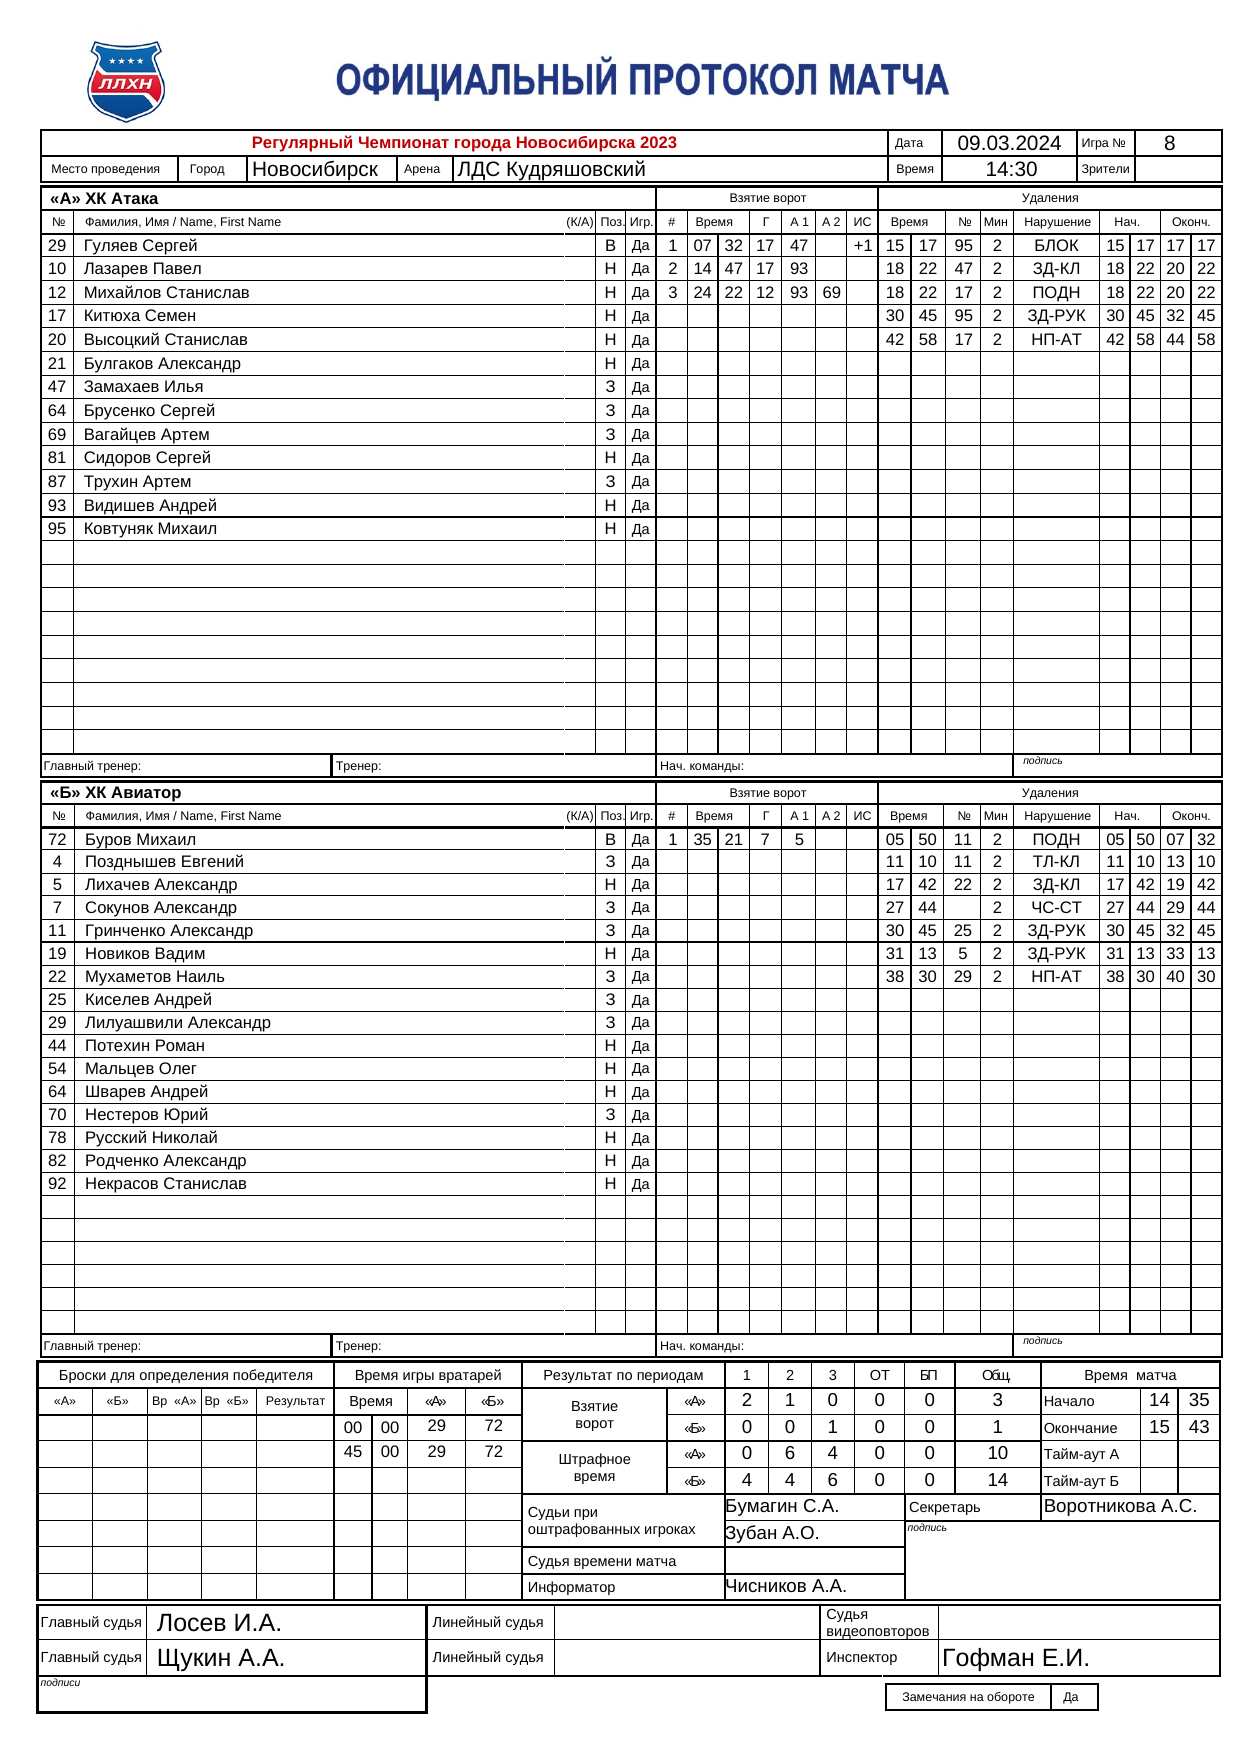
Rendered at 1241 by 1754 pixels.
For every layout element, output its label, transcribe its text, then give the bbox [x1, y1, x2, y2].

table_cell 0 [855, 1468, 904, 1493]
table_cell 17 [750, 257, 781, 280]
table_cell Время [879, 211, 945, 233]
table_cell [39, 1574, 92, 1599]
table_cell [1192, 565, 1221, 587]
table_cell [847, 518, 877, 540]
table_cell [74, 730, 564, 753]
table_cell 30 [1192, 966, 1221, 987]
table_cell [657, 328, 687, 351]
table_cell [782, 494, 815, 516]
table_cell 72 [466, 1416, 521, 1440]
table_cell [1161, 376, 1190, 398]
table_cell [750, 850, 781, 872]
table_cell [565, 1127, 595, 1149]
table_cell [750, 399, 781, 422]
table_cell [1161, 541, 1190, 564]
table_cell [1014, 612, 1099, 634]
table_cell [42, 730, 73, 753]
table_cell 17 [1192, 235, 1221, 256]
table_cell [373, 1574, 407, 1599]
table_cell 93 [782, 281, 815, 303]
table_cell # [657, 211, 687, 233]
table_header ОТ [855, 1363, 904, 1387]
table_cell 14 [688, 257, 717, 280]
table_cell [750, 1127, 781, 1149]
table_cell [981, 659, 1013, 682]
table_cell [408, 1468, 465, 1493]
table_cell 12 [42, 281, 73, 303]
table_cell Да [626, 1104, 655, 1126]
table_cell [688, 966, 717, 987]
table_cell [657, 305, 687, 327]
table_cell [719, 1311, 749, 1333]
table_cell [750, 612, 781, 634]
table_cell [912, 1012, 943, 1033]
table_cell [565, 989, 595, 1011]
table_cell [657, 1035, 687, 1057]
table_cell [626, 683, 655, 706]
table_cell З [596, 896, 625, 918]
table_cell [688, 1219, 717, 1241]
table_cell [148, 1494, 201, 1520]
table_cell [782, 1242, 815, 1264]
table_cell [657, 352, 687, 374]
table_cell Г [750, 805, 781, 826]
table_cell [688, 1127, 717, 1149]
table_cell [1161, 1265, 1190, 1287]
table_cell [726, 1548, 904, 1573]
table_cell Видишев Андрей [74, 494, 564, 516]
table_header Взятие ворот [657, 783, 877, 803]
table_header Время игры вратарей [335, 1363, 521, 1387]
table_header 2 [769, 1363, 811, 1387]
table_cell [1014, 636, 1099, 658]
table_cell Да [626, 943, 655, 964]
table_cell [782, 399, 815, 422]
table_cell [1014, 399, 1099, 422]
table_cell [657, 943, 687, 964]
table_cell [719, 588, 749, 611]
table_cell [1100, 730, 1129, 753]
table_cell [1014, 518, 1099, 540]
table_cell Да [626, 305, 655, 327]
table_cell [847, 1219, 877, 1241]
table_cell [1192, 730, 1221, 753]
table_cell [1131, 1035, 1160, 1057]
table_cell [879, 612, 910, 634]
table_cell [981, 494, 1013, 516]
table_cell [42, 683, 73, 706]
table_cell [719, 1081, 749, 1103]
table_cell Да [626, 1150, 655, 1172]
table_header «А» ХК Атака [42, 188, 655, 209]
table_cell [657, 541, 687, 564]
table_cell [1161, 1012, 1190, 1033]
table_cell [1161, 683, 1190, 706]
table_cell Время [889, 157, 941, 181]
table_cell Н [596, 494, 625, 516]
table_cell [688, 1173, 717, 1195]
table_cell [657, 470, 687, 493]
table_cell [944, 1012, 980, 1033]
table_cell [466, 1574, 521, 1599]
table_cell [946, 423, 980, 445]
table_cell [1131, 612, 1160, 634]
table_cell [1100, 1173, 1129, 1195]
table_cell [688, 612, 717, 634]
table_cell Вагайцев Артем [74, 423, 564, 445]
table_cell Зрители [1078, 157, 1134, 181]
table_cell Оконч. [1161, 211, 1221, 233]
table_cell [555, 1606, 819, 1639]
table_cell Гуляев Сергей [74, 235, 564, 256]
table_cell 13 [912, 943, 943, 964]
table_cell Н [596, 1035, 625, 1057]
table_cell [816, 707, 846, 729]
table_cell [1100, 1081, 1129, 1103]
table_cell Да [626, 399, 655, 422]
table_cell [750, 541, 781, 564]
table_cell [946, 446, 980, 469]
table_cell [657, 874, 687, 895]
table_cell Лилуашвили Александр [75, 1012, 564, 1033]
table_cell [719, 399, 749, 422]
table_cell [944, 1173, 980, 1195]
table_cell [75, 1242, 564, 1264]
table_cell [1014, 707, 1099, 729]
table_cell [816, 423, 846, 445]
table_cell Зубан А.О. [726, 1521, 904, 1546]
table_cell [847, 1058, 877, 1079]
table_cell [847, 470, 877, 493]
table_cell [42, 636, 73, 658]
table_cell [565, 328, 595, 351]
table_cell Поз. [596, 805, 625, 826]
table_cell [750, 1173, 781, 1195]
table_cell 1 [812, 1415, 854, 1440]
table_cell 05 [879, 829, 910, 849]
table_cell Н [596, 943, 625, 964]
table_cell [1131, 1081, 1160, 1103]
table_cell [565, 920, 595, 941]
table_cell Да [626, 376, 655, 398]
table_cell [39, 1441, 92, 1467]
table_cell [657, 683, 687, 706]
table_cell Да [626, 470, 655, 493]
table_cell 30 [1100, 920, 1129, 941]
table_cell [688, 1081, 717, 1103]
table_cell Китюха Семен [74, 305, 564, 327]
table_cell [657, 1150, 687, 1172]
table_cell [946, 683, 980, 706]
table_cell [719, 1104, 749, 1126]
table_cell [373, 1494, 407, 1520]
table_cell [1192, 376, 1221, 398]
table_cell [148, 1521, 201, 1546]
table_cell [750, 636, 781, 658]
table_cell [944, 1150, 980, 1172]
table_cell [750, 470, 781, 493]
table_cell 15 [1100, 235, 1129, 256]
table_cell 0 [726, 1442, 768, 1467]
table_cell [1131, 683, 1160, 706]
table_cell 29 [408, 1416, 465, 1440]
table_cell [782, 659, 815, 682]
table_cell [816, 328, 846, 351]
table_cell [1100, 470, 1129, 493]
table_cell [750, 707, 781, 729]
table_cell [782, 896, 815, 918]
table_cell [39, 1416, 92, 1440]
table_cell [688, 470, 717, 493]
table_cell [688, 707, 717, 729]
table_cell [847, 829, 877, 849]
table_cell Н [596, 1081, 625, 1103]
table_cell [981, 1219, 1013, 1241]
table_cell 42 [1100, 328, 1129, 351]
table_cell [657, 920, 687, 941]
table_cell Сидоров Сергей [74, 446, 564, 469]
table_cell 2 [657, 257, 687, 280]
table_cell [688, 518, 717, 540]
table_cell «Б» [93, 1389, 147, 1413]
table_cell [565, 257, 595, 280]
table_cell [912, 730, 945, 753]
table_cell Да [626, 850, 655, 872]
table_cell 05 [1100, 829, 1129, 849]
table_cell Чисников А.А. [726, 1575, 904, 1599]
table_cell [912, 352, 945, 374]
table_cell [879, 1242, 910, 1264]
table_cell 1 [769, 1389, 811, 1413]
table_cell 58 [1131, 328, 1160, 351]
table_cell [847, 1150, 877, 1172]
table_cell [148, 1441, 201, 1467]
table_cell [1192, 1219, 1221, 1241]
table_cell Да [626, 352, 655, 374]
table_cell [782, 446, 815, 469]
table_cell [879, 565, 910, 587]
table_cell [879, 446, 910, 469]
table_cell 7 [750, 829, 781, 849]
table_cell [555, 1640, 819, 1675]
table_cell [879, 1012, 910, 1033]
table_cell 30 [912, 966, 943, 987]
table_cell [1192, 1288, 1221, 1310]
table_cell Потехин Роман [75, 1035, 564, 1057]
table_cell [688, 730, 717, 753]
table_cell 45 [912, 920, 943, 941]
table_cell [847, 494, 877, 516]
table_cell [912, 707, 945, 729]
table_cell 45 [1192, 305, 1221, 327]
table_cell Брусенко Сергей [74, 399, 564, 422]
table_cell 38 [1100, 966, 1129, 987]
table_cell 50 [912, 829, 943, 849]
table_cell [1192, 1173, 1221, 1195]
table_cell [719, 612, 749, 634]
table_cell 58 [1192, 328, 1221, 351]
table_cell [1161, 612, 1190, 634]
table_cell 14:30 [943, 157, 1076, 181]
table_cell Тренер: [333, 1335, 655, 1356]
table_cell [1100, 588, 1129, 611]
table_cell [1014, 730, 1099, 753]
table_cell [816, 874, 846, 895]
table_cell [1014, 1035, 1099, 1057]
table_cell [1131, 588, 1160, 611]
table_cell 45 [1131, 305, 1160, 327]
table_cell [688, 494, 717, 516]
table_cell [1131, 1265, 1160, 1287]
table_cell Н [596, 305, 625, 327]
table_cell [1100, 1127, 1129, 1149]
table_cell [565, 1035, 595, 1057]
table_cell [1131, 423, 1160, 445]
table_cell 38 [879, 966, 910, 987]
table_cell [1179, 1441, 1219, 1467]
table_cell [981, 1242, 1013, 1264]
table_cell [1131, 1196, 1160, 1218]
table_cell [565, 470, 595, 493]
table_cell 0 [726, 1415, 768, 1440]
table_cell [912, 541, 945, 564]
table_cell [912, 683, 945, 706]
table_cell [1192, 707, 1221, 729]
table_cell Результат [257, 1389, 333, 1413]
table_cell [335, 1521, 371, 1546]
table_cell [257, 1416, 333, 1440]
table_cell [816, 966, 846, 987]
table_cell [1014, 1311, 1099, 1333]
table_cell 93 [42, 494, 73, 516]
table_cell [912, 1288, 943, 1310]
table_cell 35 [1179, 1389, 1219, 1413]
table_cell 3 [956, 1389, 1040, 1413]
table_cell Нарушение [1014, 211, 1099, 233]
table_cell [816, 1058, 846, 1079]
table_cell [657, 376, 687, 398]
table_cell 30 [879, 920, 910, 941]
table_cell [1192, 659, 1221, 682]
table_cell [565, 1288, 595, 1310]
table_cell ИС [847, 805, 877, 826]
table_cell [750, 518, 781, 540]
table_cell Гофман Е.И. [939, 1640, 1219, 1675]
table_cell 69 [816, 281, 846, 303]
table_cell [883, 1677, 1220, 1681]
table_cell [782, 518, 815, 540]
table_cell [1161, 494, 1190, 516]
table_cell [1192, 1081, 1221, 1103]
table_cell [657, 730, 687, 753]
table_cell [912, 1219, 943, 1241]
table_cell [879, 1104, 910, 1126]
table_cell [816, 1242, 846, 1264]
table_cell [946, 659, 980, 682]
table_cell Замахаев Илья [74, 376, 564, 398]
table_cell [750, 920, 781, 941]
table_cell [688, 565, 717, 587]
table_cell [1161, 989, 1190, 1011]
table_cell Лихачев Александр [75, 874, 564, 895]
table_cell 18 [879, 257, 910, 280]
table_cell [1161, 730, 1190, 753]
table_cell 45 [1131, 920, 1160, 941]
table_cell подпись [906, 1522, 1219, 1599]
table_cell Н [596, 1127, 625, 1149]
table_cell [816, 659, 846, 682]
table_cell [657, 1127, 687, 1149]
table_cell [719, 1242, 749, 1264]
table_cell [1161, 352, 1190, 374]
table_cell [565, 1058, 595, 1079]
table_cell [1131, 399, 1160, 422]
table_cell 58 [912, 328, 945, 351]
table_cell [657, 896, 687, 918]
table_cell [750, 1288, 781, 1310]
table_cell [626, 1242, 655, 1264]
table_cell [750, 1242, 781, 1264]
table_cell [657, 494, 687, 516]
table_cell [1192, 1127, 1221, 1149]
table_cell 70 [42, 1104, 74, 1126]
table_cell [1161, 1035, 1190, 1057]
table_cell 69 [42, 423, 73, 445]
table_cell [657, 1012, 687, 1033]
table_cell Н [596, 874, 625, 895]
table_cell [565, 1150, 595, 1172]
table_cell А 1 [782, 805, 815, 826]
table_cell [782, 328, 815, 351]
table_cell [565, 1012, 595, 1033]
table_cell З [596, 1104, 625, 1126]
table_cell [816, 612, 846, 634]
table_cell [981, 989, 1013, 1011]
table_cell [565, 1104, 595, 1126]
table_cell 25 [944, 920, 980, 941]
table_cell [596, 659, 625, 682]
table_cell [1014, 1242, 1099, 1264]
table_cell [912, 1035, 943, 1057]
table_cell [1161, 1173, 1190, 1195]
table_cell 44 [1192, 896, 1221, 918]
table_cell [1192, 399, 1221, 422]
table_cell [816, 1127, 846, 1149]
table_cell [912, 518, 945, 540]
table_cell Бумагин С.А. [726, 1495, 904, 1520]
table_cell В [596, 829, 625, 849]
table_cell [847, 1265, 877, 1287]
table_cell [750, 376, 781, 398]
table_cell Лазарев Павел [74, 257, 564, 280]
table_cell [750, 1081, 781, 1103]
table_cell [944, 1081, 980, 1103]
table_cell [626, 541, 655, 564]
table_cell [946, 565, 980, 587]
table_cell [74, 565, 564, 587]
table_cell [981, 423, 1013, 445]
table_cell [565, 235, 595, 256]
table_cell Город [179, 157, 246, 181]
table_cell Воротникова А.С. [1042, 1495, 1219, 1520]
table_cell [912, 636, 945, 658]
table_cell [879, 1265, 910, 1287]
table_cell [373, 1468, 407, 1493]
table_cell Позднышев Евгений [75, 850, 564, 872]
table_cell [657, 707, 687, 729]
table_header БП [905, 1363, 954, 1387]
table_header Броски для определения победителя [39, 1363, 333, 1387]
table_cell Секретарь [906, 1495, 1040, 1520]
table_cell 7 [42, 896, 74, 918]
table_cell [719, 352, 749, 374]
table_cell [912, 1081, 943, 1103]
table_cell [1192, 518, 1221, 540]
table_cell [1192, 352, 1221, 374]
table_cell Трухин Артем [74, 470, 564, 493]
table_cell [596, 1288, 625, 1310]
table_cell [879, 636, 910, 658]
table_cell [946, 707, 980, 729]
table_cell 20 [42, 328, 73, 351]
table_cell [750, 352, 781, 374]
table_cell [847, 1196, 877, 1218]
table_cell [782, 943, 815, 964]
table_cell [847, 1242, 877, 1264]
table_cell [847, 1288, 877, 1310]
table_cell Начало [1042, 1389, 1140, 1413]
table_cell 45 [1192, 920, 1221, 941]
table_cell [565, 896, 595, 918]
table_cell [944, 896, 980, 918]
table_cell [657, 423, 687, 445]
table_cell 4 [42, 850, 74, 872]
table_cell [1161, 565, 1190, 587]
table_cell З [596, 989, 625, 1011]
table_cell Да [626, 896, 655, 918]
table_cell [1100, 683, 1129, 706]
table_cell № [42, 211, 73, 233]
table_cell [981, 1081, 1013, 1103]
table_cell (К/А) [565, 211, 595, 233]
table_cell Новосибирск [248, 157, 396, 181]
table_cell [335, 1494, 371, 1520]
table_cell [565, 1219, 595, 1241]
table_cell [1161, 446, 1190, 469]
table_cell [42, 565, 73, 587]
table_cell [816, 1219, 846, 1241]
table_cell [879, 1288, 910, 1310]
table_cell 27 [1100, 896, 1129, 918]
table_cell [688, 636, 717, 658]
table_cell 2 [981, 896, 1013, 918]
table_cell З [596, 850, 625, 872]
table_cell [981, 636, 1013, 658]
table_cell 11 [944, 829, 980, 849]
table_cell [1192, 989, 1221, 1011]
table_cell Да [626, 235, 655, 256]
table_cell [1099, 1682, 1220, 1711]
table_cell [847, 588, 877, 611]
table_cell [688, 659, 717, 682]
table_cell [816, 829, 846, 849]
table_cell 47 [946, 257, 980, 280]
table_cell 22 [912, 257, 945, 280]
table_cell [688, 683, 717, 706]
table_cell [1141, 1441, 1177, 1467]
table_cell 42 [912, 874, 943, 895]
table_cell 11 [879, 850, 910, 872]
table_cell [750, 328, 781, 351]
table_cell [1131, 1104, 1160, 1126]
table_cell Н [596, 1058, 625, 1079]
table_cell [816, 1311, 846, 1333]
table_cell [1141, 1468, 1177, 1493]
table_cell Тайм-аут А [1042, 1441, 1140, 1467]
table_cell [912, 399, 945, 422]
table_cell [1192, 423, 1221, 445]
table_cell [688, 1058, 717, 1079]
table_cell [466, 1547, 521, 1573]
table_cell [816, 1150, 846, 1172]
table_cell [565, 376, 595, 398]
table_cell [1161, 707, 1190, 729]
table_cell 10 [1131, 850, 1160, 872]
table_cell [946, 541, 980, 564]
table_cell [596, 707, 625, 729]
table_cell 2 [981, 257, 1013, 280]
table_cell [565, 1242, 595, 1264]
table_cell ЗД-РУК [1014, 943, 1099, 964]
table_cell [1131, 1219, 1160, 1241]
table_cell [719, 494, 749, 516]
table_cell [1014, 1104, 1099, 1126]
table_cell [1136, 157, 1221, 181]
table_cell [1014, 1081, 1099, 1103]
table_cell [1100, 989, 1129, 1011]
table_header 3 [812, 1363, 854, 1387]
table_cell [93, 1416, 147, 1440]
table_cell [750, 1012, 781, 1033]
table_cell 13 [1131, 943, 1160, 964]
table_cell [879, 1035, 910, 1057]
table_cell [981, 1288, 1013, 1310]
table_cell 14 [956, 1468, 1040, 1493]
table_cell 12 [750, 281, 781, 303]
table_cell [816, 1104, 846, 1126]
table_cell [688, 328, 717, 351]
table_cell [847, 612, 877, 634]
table_cell [879, 1173, 910, 1195]
table_cell [719, 1288, 749, 1310]
table_cell [1192, 494, 1221, 516]
table_cell подпись [1014, 1335, 1221, 1356]
table_cell [879, 352, 910, 374]
table_cell [1192, 470, 1221, 493]
table_cell [1014, 376, 1099, 398]
table_cell [782, 470, 815, 493]
table_cell 22 [944, 874, 980, 895]
table_cell [750, 730, 781, 753]
table_cell [1014, 541, 1099, 564]
table_cell [782, 305, 815, 327]
table_cell [1131, 494, 1160, 516]
table_cell 42 [1192, 874, 1221, 895]
table_cell 2 [726, 1389, 768, 1413]
table_cell [1100, 1104, 1129, 1126]
table_cell Информатор [523, 1575, 724, 1599]
table_cell [719, 541, 749, 564]
table_cell [944, 1219, 980, 1241]
table_cell Время [879, 805, 943, 826]
table_cell [42, 659, 73, 682]
table_cell Штрафное время [523, 1442, 666, 1493]
table_cell [1192, 1242, 1221, 1264]
table_cell [939, 1606, 1219, 1639]
table_cell [596, 1311, 625, 1333]
table_cell Н [596, 446, 625, 469]
table_cell 5 [944, 943, 980, 964]
table_cell [75, 1265, 564, 1287]
table_cell [657, 1242, 687, 1264]
table_cell [719, 1012, 749, 1033]
table_cell [816, 257, 846, 280]
table_cell [1192, 1311, 1221, 1333]
table_cell [981, 1311, 1013, 1333]
table_cell [466, 1494, 521, 1520]
table_cell 42 [1131, 874, 1160, 895]
table_cell [750, 446, 781, 469]
table_cell ПОДН [1014, 281, 1099, 303]
table_cell [688, 305, 717, 327]
table_cell 22 [912, 281, 945, 303]
table_cell [879, 1219, 910, 1241]
table_cell [879, 1081, 910, 1103]
table_cell [257, 1441, 333, 1467]
table_cell [1161, 1219, 1190, 1241]
table_cell Да [626, 920, 655, 941]
table_cell [944, 1242, 980, 1264]
table_cell [1014, 1288, 1099, 1310]
table_cell [750, 896, 781, 918]
table_cell Н [596, 1150, 625, 1172]
table_cell [596, 636, 625, 658]
table_cell [847, 636, 877, 658]
table_cell Нарушение [1014, 805, 1099, 826]
table_cell 2 [981, 874, 1013, 895]
table_cell [847, 305, 877, 327]
table_cell [596, 683, 625, 706]
table_header Удаления [879, 783, 1221, 803]
table_cell [466, 1468, 521, 1493]
table_cell [879, 1150, 910, 1172]
table_cell 2 [981, 966, 1013, 987]
table_cell [1100, 707, 1129, 729]
table_cell [946, 399, 980, 422]
table_cell Оконч. [1161, 805, 1221, 826]
table_cell [626, 588, 655, 611]
table_cell 3 [657, 281, 687, 303]
table_cell ЗД-КЛ [1014, 874, 1099, 895]
table_cell [42, 1288, 74, 1310]
table_cell [944, 989, 980, 1011]
table_cell [912, 1242, 943, 1264]
table_cell Щукин А.А. [147, 1640, 425, 1675]
table_cell [42, 1311, 74, 1333]
table_cell ПОДН [1014, 829, 1099, 849]
table_cell [750, 943, 781, 964]
table_cell [719, 683, 749, 706]
table_cell [719, 966, 749, 987]
table_cell [816, 850, 846, 872]
table_cell [1161, 1127, 1190, 1149]
table_cell [1131, 352, 1160, 374]
table_cell [42, 541, 73, 564]
table_cell 32 [1192, 829, 1221, 849]
table_cell [93, 1547, 147, 1573]
table_cell [719, 1058, 749, 1079]
table_cell 22 [1192, 281, 1221, 303]
table_cell [565, 850, 595, 872]
table_cell подписи [39, 1677, 425, 1711]
table_cell [596, 730, 625, 753]
table_header Да [1052, 1685, 1097, 1709]
table_cell Главный тренер: [42, 755, 330, 776]
table_cell [565, 659, 595, 682]
table_cell [750, 1150, 781, 1172]
table_cell «А» [39, 1389, 92, 1413]
table_cell 5 [782, 829, 815, 849]
table_cell [944, 1265, 980, 1287]
table_cell [39, 1547, 92, 1573]
table_cell Тайм-аут Б [1042, 1468, 1140, 1493]
table_cell [719, 376, 749, 398]
table_cell [626, 1265, 655, 1287]
table_cell Судья видеоповторов [821, 1606, 938, 1639]
table_cell 11 [42, 920, 74, 941]
table_cell [1179, 1468, 1219, 1493]
table_cell [1014, 1127, 1099, 1149]
table_cell 6 [812, 1468, 854, 1493]
table_cell 31 [879, 943, 910, 964]
table_cell [719, 943, 749, 964]
table_cell Место проведения [42, 157, 177, 181]
table_cell [202, 1468, 256, 1493]
table_cell [981, 683, 1013, 706]
table_cell 10 [1192, 850, 1221, 872]
table_cell [719, 423, 749, 445]
table_cell 29 [42, 235, 73, 256]
table_cell [688, 896, 717, 918]
table_cell 47 [42, 376, 73, 398]
table_cell [688, 399, 717, 422]
table_cell З [596, 966, 625, 987]
table_cell [750, 588, 781, 611]
table_cell 10 [912, 850, 943, 872]
table_cell [1100, 1265, 1129, 1287]
table_cell [847, 1081, 877, 1103]
table_cell [981, 1058, 1013, 1079]
table_cell [74, 707, 564, 729]
table_cell [688, 1196, 717, 1218]
table_cell 78 [42, 1127, 74, 1149]
table_cell [719, 920, 749, 941]
table_cell 17 [1131, 235, 1160, 256]
table_cell [1014, 588, 1099, 611]
table_cell 18 [1100, 281, 1129, 303]
table_cell [75, 1196, 564, 1218]
table_cell 21 [42, 352, 73, 374]
table_cell [912, 1150, 943, 1172]
table_cell [719, 1265, 749, 1287]
table_cell [1161, 1150, 1190, 1172]
table_cell [750, 494, 781, 516]
table_cell [148, 1547, 201, 1573]
table_cell [847, 352, 877, 374]
table_cell [912, 1173, 943, 1195]
table_cell 42 [879, 328, 910, 351]
table_cell [946, 518, 980, 540]
table_cell 24 [688, 281, 717, 303]
table_cell [946, 352, 980, 374]
table_cell [912, 1265, 943, 1287]
table_cell [1161, 1196, 1190, 1218]
table_cell [42, 612, 73, 634]
table_cell [750, 874, 781, 895]
table_cell [1100, 399, 1129, 422]
table_cell [816, 565, 846, 587]
table_cell [847, 1311, 877, 1333]
table_cell [257, 1574, 333, 1599]
table_cell [565, 399, 595, 422]
table_cell 0 [905, 1468, 954, 1493]
table_cell [657, 518, 687, 540]
table_cell [1100, 659, 1129, 682]
table_cell Да [626, 989, 655, 1011]
table_cell [946, 588, 980, 611]
table_cell [1100, 1058, 1129, 1079]
table_cell [688, 943, 717, 964]
table_cell Да [626, 966, 655, 987]
table_cell Вр «Б» [202, 1389, 256, 1413]
table_cell 87 [42, 470, 73, 493]
table_cell [1100, 1288, 1129, 1310]
table_cell [719, 874, 749, 895]
table_cell 21 [719, 829, 749, 849]
table_cell 44 [1161, 328, 1190, 351]
table_cell [782, 612, 815, 634]
table_cell [1100, 1150, 1129, 1172]
picture [5, 28, 1179, 129]
table_cell 10 [42, 257, 73, 280]
table_cell [912, 612, 945, 634]
table_cell [74, 683, 564, 706]
table_cell [847, 1012, 877, 1033]
table_cell З [596, 399, 625, 422]
table_cell [816, 1035, 846, 1057]
table_cell 0 [769, 1415, 811, 1440]
table_cell [946, 636, 980, 658]
table_cell [816, 1081, 846, 1103]
table_cell Высоцкий Станислав [74, 328, 564, 351]
table_cell Некрасов Станислав [75, 1173, 564, 1195]
table_cell [1014, 446, 1099, 469]
table_cell 47 [719, 257, 749, 280]
table_cell Н [596, 518, 625, 540]
table_cell 31 [1100, 943, 1129, 964]
table_cell [74, 659, 564, 682]
table_cell [847, 896, 877, 918]
table_cell ЛДС Кудряшовский [454, 157, 887, 181]
table_cell (К/А) [565, 805, 595, 826]
table_cell [879, 707, 910, 729]
table_cell [719, 707, 749, 729]
table_cell 43 [1179, 1415, 1219, 1440]
table_cell 20 [1161, 257, 1190, 280]
table_cell [1100, 446, 1129, 469]
table_cell Да [626, 423, 655, 445]
table_cell [981, 612, 1013, 634]
table_cell [1161, 636, 1190, 658]
table_cell Н [596, 352, 625, 374]
table_cell 17 [1100, 874, 1129, 895]
table_cell [565, 707, 595, 729]
table_cell ИС [847, 211, 877, 233]
table_cell 11 [1100, 850, 1129, 872]
table_cell [373, 1547, 407, 1573]
table_cell [688, 874, 717, 895]
table_cell Киселев Андрей [75, 989, 564, 1011]
table_cell [719, 636, 749, 658]
table_cell [1131, 518, 1160, 540]
table_cell [981, 1127, 1013, 1149]
table_cell [626, 1219, 655, 1241]
table_cell [1131, 470, 1160, 493]
table_cell [719, 1150, 749, 1172]
table_cell [596, 1265, 625, 1287]
table_cell З [596, 376, 625, 398]
table_cell «А» [408, 1389, 465, 1413]
table_cell [879, 423, 910, 445]
table_cell [1131, 1311, 1160, 1333]
table_cell 64 [42, 1081, 74, 1103]
table_cell [565, 1081, 595, 1103]
table_cell 0 [905, 1415, 954, 1440]
table_cell [688, 1150, 717, 1172]
table_cell [981, 1150, 1013, 1172]
table_cell Нестеров Юрий [75, 1104, 564, 1126]
table_cell БЛОК [1014, 235, 1099, 256]
table_cell [782, 1265, 815, 1287]
table_cell Фамилия, Имя / Name, First Name [74, 211, 565, 233]
table_cell [1192, 1196, 1221, 1218]
table_cell [1100, 1311, 1129, 1333]
table_cell [1100, 352, 1129, 374]
table_cell [847, 683, 877, 706]
table_header Общ. [956, 1363, 1040, 1387]
table_cell [879, 376, 910, 398]
table_cell З [596, 1012, 625, 1033]
table_cell Нач. команды: [657, 755, 1012, 776]
table_cell [912, 376, 945, 398]
table_cell Мальцев Олег [75, 1058, 564, 1079]
table_cell [1192, 1035, 1221, 1057]
table_cell 4 [726, 1468, 768, 1493]
table_cell Лосев И.А. [147, 1606, 425, 1639]
table_cell 29 [408, 1441, 465, 1467]
table_header Время матча [1042, 1363, 1219, 1387]
table_cell 50 [1131, 829, 1160, 849]
table_cell [1192, 636, 1221, 658]
table_cell 11 [944, 850, 980, 872]
table_cell [39, 1521, 92, 1546]
table_cell В [596, 235, 625, 256]
table_cell [626, 707, 655, 729]
table_header 8 [1136, 131, 1221, 155]
table_cell [42, 1265, 74, 1287]
table_cell 1 [956, 1415, 1040, 1440]
table_cell [847, 446, 877, 469]
table_cell [1014, 989, 1099, 1011]
table_cell [782, 376, 815, 398]
table_cell [565, 494, 595, 516]
table_cell [750, 423, 781, 445]
table_cell [981, 730, 1013, 753]
table_cell [688, 1012, 717, 1033]
table_cell [1161, 1242, 1190, 1264]
table_cell [879, 1311, 910, 1333]
table_cell [688, 1242, 717, 1264]
table_cell [816, 470, 846, 493]
table_cell [944, 1196, 980, 1218]
table_cell [816, 920, 846, 941]
table_cell Да [626, 446, 655, 469]
table_cell [428, 1677, 882, 1711]
table_cell [565, 636, 595, 658]
table_cell [688, 446, 717, 469]
table_cell 2 [981, 920, 1013, 941]
table_cell [1161, 659, 1190, 682]
table_cell [657, 1288, 687, 1310]
table_cell [74, 588, 564, 611]
table_cell 22 [719, 281, 749, 303]
table_cell 2 [981, 281, 1013, 303]
table_cell [782, 352, 815, 374]
table_cell [657, 588, 687, 611]
table_cell «А» [668, 1442, 724, 1467]
table_cell [847, 1127, 877, 1149]
table_cell [847, 423, 877, 445]
table_cell Сокунов Александр [75, 896, 564, 918]
table_cell 44 [42, 1035, 74, 1057]
table_cell [565, 588, 595, 611]
table_cell [1192, 1150, 1221, 1172]
table_cell [847, 1173, 877, 1195]
table_cell Поз. [596, 211, 625, 233]
table_cell [719, 305, 749, 327]
table_cell [565, 541, 595, 564]
table_cell [847, 541, 877, 564]
table_cell 0 [855, 1389, 904, 1413]
table_cell [847, 257, 877, 280]
table_cell 95 [42, 518, 73, 540]
table_cell [408, 1521, 465, 1546]
table_cell 25 [42, 989, 74, 1011]
table_cell [202, 1494, 256, 1520]
table_cell Да [626, 1012, 655, 1033]
table_cell [75, 1288, 564, 1310]
table_cell [782, 588, 815, 611]
table_cell [1100, 1242, 1129, 1264]
table_cell 44 [1131, 896, 1160, 918]
table_cell [782, 1311, 815, 1333]
table_cell [1192, 588, 1221, 611]
table_cell [565, 683, 595, 706]
table_cell [657, 565, 687, 587]
table_cell [565, 943, 595, 964]
table_cell [39, 1494, 92, 1520]
table_cell [750, 1219, 781, 1241]
table_cell [596, 1242, 625, 1264]
table_cell 4 [769, 1468, 811, 1493]
table_cell [74, 636, 564, 658]
table_cell № [42, 805, 74, 826]
table_cell Да [626, 1173, 655, 1195]
table_cell № [946, 211, 980, 233]
table_cell 2 [981, 235, 1013, 256]
table_cell [148, 1416, 201, 1440]
table_cell [782, 850, 815, 872]
table_cell [565, 518, 595, 540]
table_cell [816, 1265, 846, 1287]
table_cell 19 [42, 943, 74, 964]
table_cell Тренер: [333, 755, 655, 776]
table_cell [42, 588, 73, 611]
table_cell [657, 850, 687, 872]
table_cell [750, 1058, 781, 1079]
table_cell [944, 1035, 980, 1057]
table_cell [1161, 518, 1190, 540]
table_cell [782, 1288, 815, 1310]
table_cell З [596, 423, 625, 445]
table_cell [912, 446, 945, 469]
table_header «Б» ХК Авиатор [42, 783, 655, 803]
table_cell [750, 1265, 781, 1287]
table_cell [1131, 1242, 1160, 1264]
table_cell [816, 305, 846, 327]
table_cell [626, 730, 655, 753]
table_cell [1131, 707, 1160, 729]
table_cell [719, 850, 749, 872]
table_cell [1192, 683, 1221, 706]
table_cell [1131, 541, 1160, 564]
table_cell [42, 707, 73, 729]
table_cell [565, 1311, 595, 1333]
table_cell 15 [879, 235, 910, 256]
table_cell [912, 989, 943, 1011]
table_cell Время [688, 805, 749, 826]
table_cell [202, 1574, 256, 1599]
table_header 09.03.2024 [943, 131, 1076, 155]
table_cell [719, 1219, 749, 1241]
table_cell [847, 850, 877, 872]
table_cell [782, 683, 815, 706]
table_cell [879, 470, 910, 493]
table_cell Новиков Вадим [75, 943, 564, 964]
table_cell [847, 966, 877, 987]
table_cell [1131, 565, 1160, 587]
table_cell 1 [657, 235, 687, 256]
table_cell [93, 1574, 147, 1599]
table_cell 6 [769, 1442, 811, 1467]
table_cell [946, 470, 980, 493]
table_cell [565, 423, 595, 445]
table_cell № [944, 805, 980, 826]
table_cell [1100, 423, 1129, 445]
table_cell [1161, 1288, 1190, 1310]
table_cell 17 [42, 305, 73, 327]
table_cell З [596, 920, 625, 941]
table_cell [981, 588, 1013, 611]
table_cell 1 [657, 829, 687, 849]
table_cell [1161, 1058, 1190, 1079]
table_cell [408, 1494, 465, 1520]
table_cell [657, 1196, 687, 1218]
table_cell [1131, 1150, 1160, 1172]
table_cell [657, 1058, 687, 1079]
table_cell [782, 730, 815, 753]
table_cell [719, 446, 749, 469]
table_cell 30 [1131, 966, 1160, 987]
table_cell [981, 352, 1013, 374]
table_cell ЗД-КЛ [1014, 257, 1099, 280]
table_cell Н [596, 257, 625, 280]
table_cell [912, 470, 945, 493]
table_cell [879, 683, 910, 706]
table_cell [688, 1104, 717, 1126]
table_cell 30 [879, 305, 910, 327]
table_cell Да [626, 1058, 655, 1079]
table_cell [782, 1196, 815, 1218]
table_cell «А» [668, 1389, 724, 1413]
table_cell [816, 352, 846, 374]
table_cell [816, 989, 846, 1011]
table_cell [847, 730, 877, 753]
table_cell 22 [42, 966, 74, 987]
table_cell [565, 874, 595, 895]
table_cell [1131, 730, 1160, 753]
table_cell [847, 943, 877, 964]
table_cell [912, 1196, 943, 1218]
table_cell Главный судья [39, 1640, 146, 1675]
table_cell [782, 989, 815, 1011]
table_cell [782, 565, 815, 587]
table_cell 92 [42, 1173, 74, 1195]
table_cell [946, 730, 980, 753]
table_cell [981, 376, 1013, 398]
table_cell [847, 707, 877, 729]
table_header 1 [726, 1363, 768, 1387]
table_cell Родченко Александр [75, 1150, 564, 1172]
table_cell [565, 1173, 595, 1195]
table_cell 07 [688, 235, 717, 256]
table_cell [596, 1196, 625, 1218]
table_cell 20 [1161, 281, 1190, 303]
table_cell [1014, 1265, 1099, 1287]
table_cell [1014, 1150, 1099, 1172]
table_cell [946, 494, 980, 516]
table_cell [816, 730, 846, 753]
table_cell Мухаметов Наиль [75, 966, 564, 987]
table_cell [912, 588, 945, 611]
table_cell З [596, 470, 625, 493]
table_cell 22 [1192, 257, 1221, 280]
table_cell [879, 541, 910, 564]
table_cell 17 [946, 328, 980, 351]
table_cell [981, 707, 1013, 729]
table_cell [782, 1150, 815, 1172]
table_cell [1100, 636, 1129, 658]
table_cell [782, 874, 815, 895]
table_cell [657, 399, 687, 422]
table_cell [782, 1104, 815, 1126]
table_cell А 1 [782, 211, 815, 233]
table_cell [1192, 1012, 1221, 1033]
table_cell [626, 659, 655, 682]
table_cell [816, 541, 846, 564]
table_cell [750, 1104, 781, 1126]
table_cell [944, 1288, 980, 1310]
table_cell [1014, 352, 1099, 374]
table_cell [75, 1311, 564, 1333]
table_cell 22 [1131, 281, 1160, 303]
table_cell [782, 1058, 815, 1079]
table_cell [373, 1521, 407, 1546]
table_cell Михайлов Станислав [74, 281, 564, 303]
table_cell [688, 376, 717, 398]
table_cell 2 [981, 850, 1013, 872]
table_cell Игр. [626, 211, 655, 233]
table_header Удаления [879, 188, 1221, 209]
table_cell [847, 328, 877, 351]
table_cell [1100, 612, 1129, 634]
table_cell [1100, 1035, 1129, 1057]
table_header Регулярный Чемпионат города Новосибирска 2023 [42, 131, 887, 155]
table_cell 0 [812, 1389, 854, 1413]
table_cell # [657, 805, 687, 826]
table_cell [816, 943, 846, 964]
table_cell «Б » [466, 1389, 521, 1413]
table_cell [1014, 1173, 1099, 1195]
table_cell [981, 565, 1013, 587]
table_cell 44 [912, 896, 943, 918]
table_cell Нач. команды: [657, 1335, 1012, 1356]
table_cell [565, 565, 595, 587]
table_cell 33 [1161, 943, 1190, 964]
table_cell [750, 966, 781, 987]
table_cell [981, 1196, 1013, 1218]
table_cell [981, 1035, 1013, 1057]
table_cell 07 [1161, 829, 1190, 849]
table_cell [879, 989, 910, 1011]
table_cell [688, 1288, 717, 1310]
table_cell [847, 989, 877, 1011]
table_cell [782, 966, 815, 987]
table_cell [1014, 470, 1099, 493]
table_header Дата [889, 131, 941, 155]
table_cell Окончание [1042, 1415, 1140, 1440]
table_cell Да [626, 874, 655, 895]
table_cell [879, 1196, 910, 1218]
table_cell [74, 612, 564, 634]
table_cell [981, 470, 1013, 493]
table_cell [816, 1288, 846, 1310]
table_cell [1161, 1104, 1190, 1126]
table_cell [1192, 1058, 1221, 1079]
table_cell 0 [905, 1389, 954, 1413]
table_cell [335, 1574, 371, 1599]
table_cell [912, 1127, 943, 1149]
table_cell [847, 874, 877, 895]
table_cell 54 [42, 1058, 74, 1079]
table_cell [981, 541, 1013, 564]
table_cell [750, 1196, 781, 1218]
table_cell [912, 565, 945, 587]
table_cell Главный тренер: [42, 1335, 330, 1356]
table_cell [657, 636, 687, 658]
table_cell [1131, 446, 1160, 469]
table_cell [981, 1173, 1013, 1195]
table_cell Линейный судья [428, 1606, 554, 1639]
table_cell [782, 1012, 815, 1033]
table_cell Главный судья [39, 1606, 146, 1639]
table_cell [202, 1416, 256, 1440]
table_cell [944, 1058, 980, 1079]
table_cell [816, 376, 846, 398]
table_cell [596, 565, 625, 587]
table_cell [93, 1494, 147, 1520]
table_cell ЧС-СТ [1014, 896, 1099, 918]
table_cell [981, 1265, 1013, 1287]
table_cell [1100, 565, 1129, 587]
table_cell [1131, 1127, 1160, 1149]
table_cell [1014, 494, 1099, 516]
table_cell [257, 1547, 333, 1573]
table_cell Да [626, 829, 655, 849]
table_cell [1161, 1081, 1190, 1103]
table_cell [565, 1196, 595, 1218]
table_cell [912, 423, 945, 445]
table_cell [688, 1265, 717, 1287]
table_cell [816, 518, 846, 540]
table_cell [719, 565, 749, 587]
table_cell [1131, 659, 1160, 682]
table_cell [981, 446, 1013, 469]
table_cell 29 [944, 966, 980, 987]
table_cell 47 [782, 235, 815, 256]
table_cell 95 [946, 235, 980, 256]
table_cell [816, 1196, 846, 1218]
table_cell 17 [750, 235, 781, 256]
table_cell 15 [1141, 1415, 1177, 1440]
table_cell [782, 423, 815, 445]
table_cell 82 [42, 1150, 74, 1172]
table_cell [981, 1104, 1013, 1126]
table_cell [719, 1127, 749, 1149]
table_cell [688, 1311, 717, 1333]
table_cell Да [626, 1081, 655, 1103]
table_cell 17 [946, 281, 980, 303]
table_cell [1014, 1058, 1099, 1079]
table_cell [626, 565, 655, 587]
table_cell 2 [981, 305, 1013, 327]
table_cell [912, 1311, 943, 1333]
table_cell [1161, 423, 1190, 445]
table_cell Г [750, 211, 781, 233]
table_cell [657, 966, 687, 987]
table_cell [750, 683, 781, 706]
table_cell [1192, 612, 1221, 634]
table_cell [1100, 1012, 1129, 1033]
table_cell [1131, 989, 1160, 1011]
table_cell 32 [1161, 305, 1190, 327]
table_cell [847, 1035, 877, 1057]
table_cell 0 [855, 1415, 904, 1440]
table_cell Фамилия, Имя / Name, First Name [75, 805, 565, 826]
table_cell [93, 1521, 147, 1546]
table_cell 64 [42, 399, 73, 422]
table_cell [202, 1547, 256, 1573]
table_cell [782, 541, 815, 564]
table_cell [626, 1311, 655, 1333]
table_cell 17 [1161, 235, 1190, 256]
table_cell [912, 494, 945, 516]
table_cell [75, 1219, 564, 1241]
table_cell 22 [1131, 257, 1160, 280]
table_cell [565, 966, 595, 987]
table_cell [847, 659, 877, 682]
table_cell [1161, 470, 1190, 493]
table_cell [93, 1441, 147, 1467]
table_cell НП-АТ [1014, 966, 1099, 987]
table_cell [782, 1127, 815, 1149]
table_cell Арена [398, 157, 452, 181]
table_cell 00 [373, 1416, 407, 1440]
table_cell [1131, 1058, 1160, 1079]
table_cell [879, 494, 910, 516]
table_cell [688, 352, 717, 374]
table_cell [879, 1058, 910, 1079]
table_cell [148, 1574, 201, 1599]
table_cell Булгаков Александр [74, 352, 564, 374]
table_cell 4 [812, 1442, 854, 1467]
table_cell [688, 920, 717, 941]
table_cell Да [626, 1127, 655, 1149]
table_cell 95 [946, 305, 980, 327]
table_cell 13 [1192, 943, 1221, 964]
table_cell [782, 1035, 815, 1057]
table_cell 45 [335, 1441, 371, 1467]
table_cell Буров Михаил [75, 829, 564, 849]
table_cell Судьи при оштрафованных игроках [523, 1495, 724, 1546]
table_cell Да [626, 518, 655, 540]
table_cell [879, 399, 910, 422]
table_cell Да [626, 1035, 655, 1057]
table_cell [946, 612, 980, 634]
table_cell Инспектор [821, 1640, 938, 1675]
table_cell [981, 399, 1013, 422]
table_cell [596, 588, 625, 611]
table_cell [782, 707, 815, 729]
table_cell [596, 541, 625, 564]
table_cell Судья времени матча [523, 1548, 724, 1573]
table_cell [688, 588, 717, 611]
table_cell [750, 659, 781, 682]
table_cell Линейный судья [428, 1640, 554, 1675]
table_cell Шварев Андрей [75, 1081, 564, 1103]
table_cell [1192, 541, 1221, 564]
table_cell [466, 1521, 521, 1546]
table_cell Н [596, 281, 625, 303]
table_cell [565, 305, 595, 327]
table_cell Да [626, 281, 655, 303]
table_cell 17 [912, 235, 945, 256]
table_cell [42, 1219, 74, 1241]
table_cell [42, 1242, 74, 1264]
table_cell [879, 1127, 910, 1149]
table_cell 0 [905, 1442, 954, 1467]
table_cell [816, 1012, 846, 1033]
table_cell [944, 1127, 980, 1149]
table_cell [879, 730, 910, 753]
table_cell [847, 376, 877, 398]
table_cell [626, 1196, 655, 1218]
table_cell [750, 565, 781, 587]
table_cell 81 [42, 446, 73, 469]
table_cell [1014, 1012, 1099, 1033]
table_cell Русский Николай [75, 1127, 564, 1149]
table_header Взятие ворот [657, 188, 877, 209]
table_cell 00 [373, 1441, 407, 1467]
table_cell 2 [981, 829, 1013, 849]
table_cell [750, 1035, 781, 1057]
table_cell [981, 1012, 1013, 1033]
table_cell [1131, 1288, 1160, 1310]
table_cell [1161, 1311, 1190, 1333]
table_cell [1014, 565, 1099, 587]
table_cell [565, 1265, 595, 1287]
table_cell [750, 1311, 781, 1333]
table_cell [879, 659, 910, 682]
table_cell [816, 446, 846, 469]
table_cell [202, 1521, 256, 1546]
table_cell [1131, 1012, 1160, 1033]
table_cell [719, 1196, 749, 1218]
table_cell [596, 612, 625, 634]
table_cell [847, 565, 877, 587]
table_cell [688, 850, 717, 872]
table_cell [981, 518, 1013, 540]
table_cell Время [335, 1389, 407, 1413]
table_cell [782, 1173, 815, 1195]
table_cell [565, 730, 595, 753]
table_cell 29 [1161, 896, 1190, 918]
table_cell [1014, 1219, 1099, 1241]
table_cell Мин [981, 211, 1013, 233]
table_cell [657, 1173, 687, 1195]
table_cell [626, 612, 655, 634]
table_cell «Б» [668, 1468, 724, 1493]
table_cell [912, 659, 945, 682]
table_cell [257, 1494, 333, 1520]
table_header Игра № [1078, 131, 1134, 155]
table_cell [847, 399, 877, 422]
table_cell [816, 235, 846, 256]
table_cell А 2 [816, 211, 846, 233]
table_cell 18 [1100, 257, 1129, 280]
table_cell А 2 [816, 805, 846, 826]
table_cell Да [626, 494, 655, 516]
table_cell [847, 920, 877, 941]
table_cell [1192, 1265, 1221, 1287]
table_cell [1014, 1196, 1099, 1218]
table_cell [816, 399, 846, 422]
table_cell [719, 518, 749, 540]
table_cell Н [596, 1173, 625, 1195]
table_cell [688, 541, 717, 564]
table_cell 72 [466, 1441, 521, 1467]
table_cell 19 [1161, 874, 1190, 895]
table_cell [816, 494, 846, 516]
table_header Результат по периодам [523, 1363, 724, 1387]
table_cell [202, 1441, 256, 1467]
table_cell [565, 352, 595, 374]
table_cell ЗД-РУК [1014, 305, 1099, 327]
table_cell [816, 896, 846, 918]
table_cell [657, 1104, 687, 1126]
table_cell [782, 1219, 815, 1241]
table_cell 17 [879, 874, 910, 895]
table_cell [1161, 588, 1190, 611]
table_cell [1100, 494, 1129, 516]
table_cell [719, 896, 749, 918]
table_cell 14 [1141, 1389, 1177, 1413]
table_cell Да [626, 257, 655, 280]
table_cell [657, 1219, 687, 1241]
table_cell [816, 683, 846, 706]
table_cell Вр «А» [148, 1389, 201, 1413]
table_cell [688, 423, 717, 445]
table_cell [719, 659, 749, 682]
table_cell [335, 1547, 371, 1573]
table_cell Взятие ворот [523, 1389, 666, 1440]
table_cell [719, 1035, 749, 1057]
table_cell [847, 281, 877, 303]
table_cell [879, 518, 910, 540]
table_cell [719, 989, 749, 1011]
table_cell [782, 1081, 815, 1103]
table_cell 30 [1100, 305, 1129, 327]
table_cell [565, 829, 595, 849]
table_cell [1014, 423, 1099, 445]
table_cell [408, 1547, 465, 1573]
table_cell Ковтуняк Михаил [74, 518, 564, 540]
table_cell [719, 1173, 749, 1195]
table_cell ЗД-РУК [1014, 920, 1099, 941]
table_cell [39, 1468, 92, 1493]
table_cell [565, 446, 595, 469]
table_cell 29 [42, 1012, 74, 1033]
table_cell Игр. [626, 805, 655, 826]
table_cell 72 [42, 829, 74, 849]
table_cell [1161, 399, 1190, 422]
table_cell [1192, 446, 1221, 469]
table_cell «Б» [668, 1415, 724, 1440]
table_cell [1014, 659, 1099, 682]
table_header Замечания на обороте [887, 1685, 1050, 1709]
table_cell [408, 1574, 465, 1599]
table_cell +1 [847, 235, 877, 256]
table_cell 32 [1161, 920, 1190, 941]
table_cell Нач. [1100, 211, 1160, 233]
table_cell [42, 1196, 74, 1218]
table_cell [148, 1468, 201, 1493]
table_cell [335, 1468, 371, 1493]
table_cell Да [626, 328, 655, 351]
table_cell 32 [719, 235, 749, 256]
table_cell [1100, 518, 1129, 540]
table_cell 2 [981, 328, 1013, 351]
table_cell [1192, 1104, 1221, 1126]
table_cell [719, 470, 749, 493]
table_cell [912, 1058, 943, 1079]
table_cell [657, 1311, 687, 1333]
table_cell 00 [335, 1416, 371, 1440]
table_cell Нач. [1100, 805, 1160, 826]
table_cell Н [596, 328, 625, 351]
table_cell [946, 376, 980, 398]
table_cell Время [688, 211, 749, 233]
table_cell [816, 588, 846, 611]
table_cell Мин [981, 805, 1013, 826]
table_cell [257, 1521, 333, 1546]
table_cell [688, 989, 717, 1011]
table_cell 10 [956, 1442, 1040, 1467]
table_cell 5 [42, 874, 74, 895]
table_cell 13 [1161, 850, 1190, 872]
table_cell [657, 989, 687, 1011]
table_cell 0 [855, 1442, 904, 1467]
table_cell [944, 1311, 980, 1333]
table_cell [879, 588, 910, 611]
table_cell [944, 1104, 980, 1126]
table_cell [847, 1104, 877, 1126]
table_cell 2 [981, 943, 1013, 964]
table_cell [657, 612, 687, 634]
table_cell [1131, 1173, 1160, 1195]
table_cell ТЛ-КЛ [1014, 850, 1099, 872]
table_cell [719, 328, 749, 351]
table_cell [93, 1468, 147, 1493]
table_cell [565, 612, 595, 634]
table_cell [719, 730, 749, 753]
table_cell [626, 636, 655, 658]
table_cell [657, 659, 687, 682]
table_cell [1100, 376, 1129, 398]
table_cell подпись [1014, 755, 1221, 776]
table_cell [750, 989, 781, 1011]
table_cell [750, 305, 781, 327]
table_cell [257, 1468, 333, 1493]
table_cell 35 [688, 829, 717, 849]
table_cell 18 [879, 281, 910, 303]
table_cell [1100, 541, 1129, 564]
table_cell [657, 1081, 687, 1103]
table_cell [816, 1173, 846, 1195]
table_cell 45 [912, 305, 945, 327]
table_cell Гринченко Александр [75, 920, 564, 941]
table_cell [1131, 376, 1160, 398]
table_cell [596, 1219, 625, 1241]
table_cell [782, 920, 815, 941]
table_cell [74, 541, 564, 564]
table_cell [1131, 636, 1160, 658]
table_cell [688, 1035, 717, 1057]
table_cell [1014, 683, 1099, 706]
table_cell [782, 636, 815, 658]
table_cell [1100, 1196, 1129, 1218]
table_cell 40 [1161, 966, 1190, 987]
table_cell [657, 1265, 687, 1287]
table_cell [657, 446, 687, 469]
table_cell [565, 281, 595, 303]
table_cell 93 [782, 257, 815, 280]
table_cell [626, 1288, 655, 1310]
table_cell [912, 1104, 943, 1126]
table_cell [1100, 1219, 1129, 1241]
table_cell 27 [879, 896, 910, 918]
table_cell НП-АТ [1014, 328, 1099, 351]
table_cell [816, 636, 846, 658]
